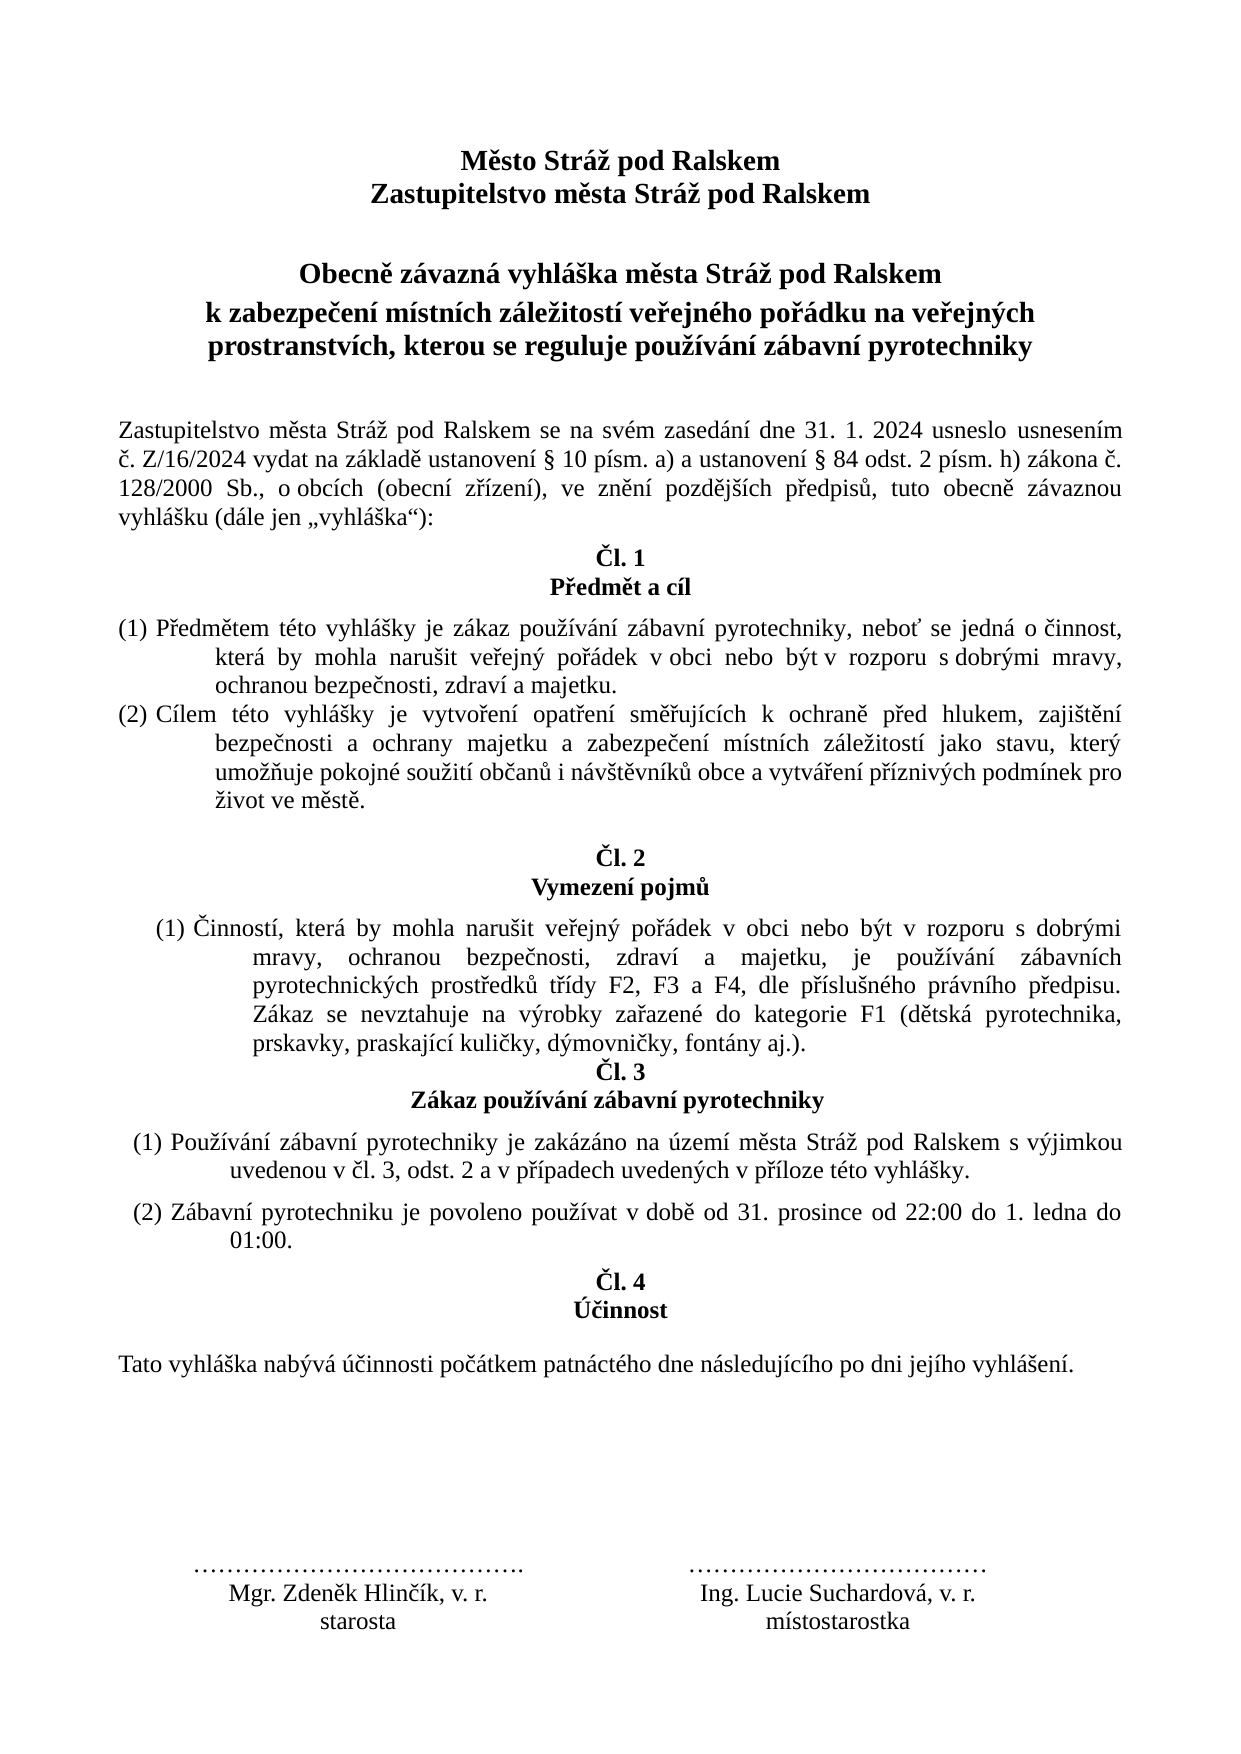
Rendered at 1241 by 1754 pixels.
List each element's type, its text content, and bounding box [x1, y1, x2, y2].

table_cell Mgr. Zdeněk Hlinčík, v. r. starosta [118, 1578, 598, 1635]
text Zastupitelstvo města Stráž pod Ralskem se na svém zasedání dne 31. 1. 2024 usneslo usnesením č. Z/16/2024 vydat na základě ustanovení § 10 písm. a) a ustanovení § 84 odst. 2 písm. h) zákona č. 128/2000 Sb., o obcích (obecní zřízení), ve znění pozdějších předpisů, tuto obecně závaznou vyhlášku (dále jen „vyhláška“): [118, 416, 1122, 531]
text Čl. 2 [118, 843, 1122, 872]
text Čl. 1 [118, 543, 1122, 572]
table_header …………………………………. [118, 1549, 598, 1578]
list Zábavní pyrotechniku je povoleno používat v době od 31. prosince od 22:00 do 1. ledna do 01:00. [133, 1197, 1122, 1254]
text Město Stráž pod Ralskem Zastupitelstvo města Stráž pod Ralskem [118, 143, 1122, 210]
text Tato vyhláška nabývá účinnosti počátkem patnáctého dne následujícího po dni jejího vyhlášení. [118, 1349, 1122, 1378]
table_header ……………………………… [598, 1549, 1078, 1578]
text Zákaz používání zábavní pyrotechniky [118, 1086, 1122, 1114]
text Čl. 4 [118, 1267, 1122, 1296]
table_cell Ing. Lucie Suchardová, v. r. místostarostka [598, 1578, 1078, 1635]
text Předmět a cíl [118, 572, 1122, 601]
list Předmětem této vyhlášky je zákaz používání zábavní pyrotechniky, neboť se jedná o činnost, která by mohla narušit veřejný pořádek v obci nebo být v rozporu s dobrými mravy, ochranou bezpečnosti, zdraví a majetku. [118, 613, 1122, 699]
text Obecně závazná vyhláška města Stráž pod Ralskem [118, 256, 1122, 290]
list Činností, která by mohla narušit veřejný pořádek v obci nebo být v rozporu s dobrými mravy, ochranou bezpečnosti, zdraví a majetku, je používání zábavních pyrotechnických prostředků třídy F2, F3 a F4, dle příslušného právního předpisu. Zákaz se nevztahuje na výrobky zařazené do kategorie F1 (dětská pyrotechnika, prskavky, praskající kuličky, dýmovničky, fontány aj.). [156, 913, 1122, 1057]
list Cílem této vyhlášky je vytvoření opatření směřujících k ochraně před hlukem, zajištění bezpečnosti a ochrany majetku a zabezpečení místních záležitostí jako stavu, který umožňuje pokojné soužití občanů i návštěvníků obce a vytváření příznivých podmínek pro život ve městě. [118, 699, 1122, 814]
text k zabezpečení místních záležitostí veřejného pořádku na veřejných prostranstvích, kterou se reguluje používání zábavní pyrotechniky [118, 295, 1122, 362]
text Účinnost [118, 1296, 1122, 1324]
text Čl. 3 [118, 1057, 1122, 1086]
text Vymezení pojmů [118, 872, 1122, 901]
list Používání zábavní pyrotechniky je zakázáno na území města Stráž pod Ralskem s výjimkou uvedenou v čl. 3, odst. 2 a v případech uvedených v příloze této vyhlášky. [133, 1127, 1122, 1184]
